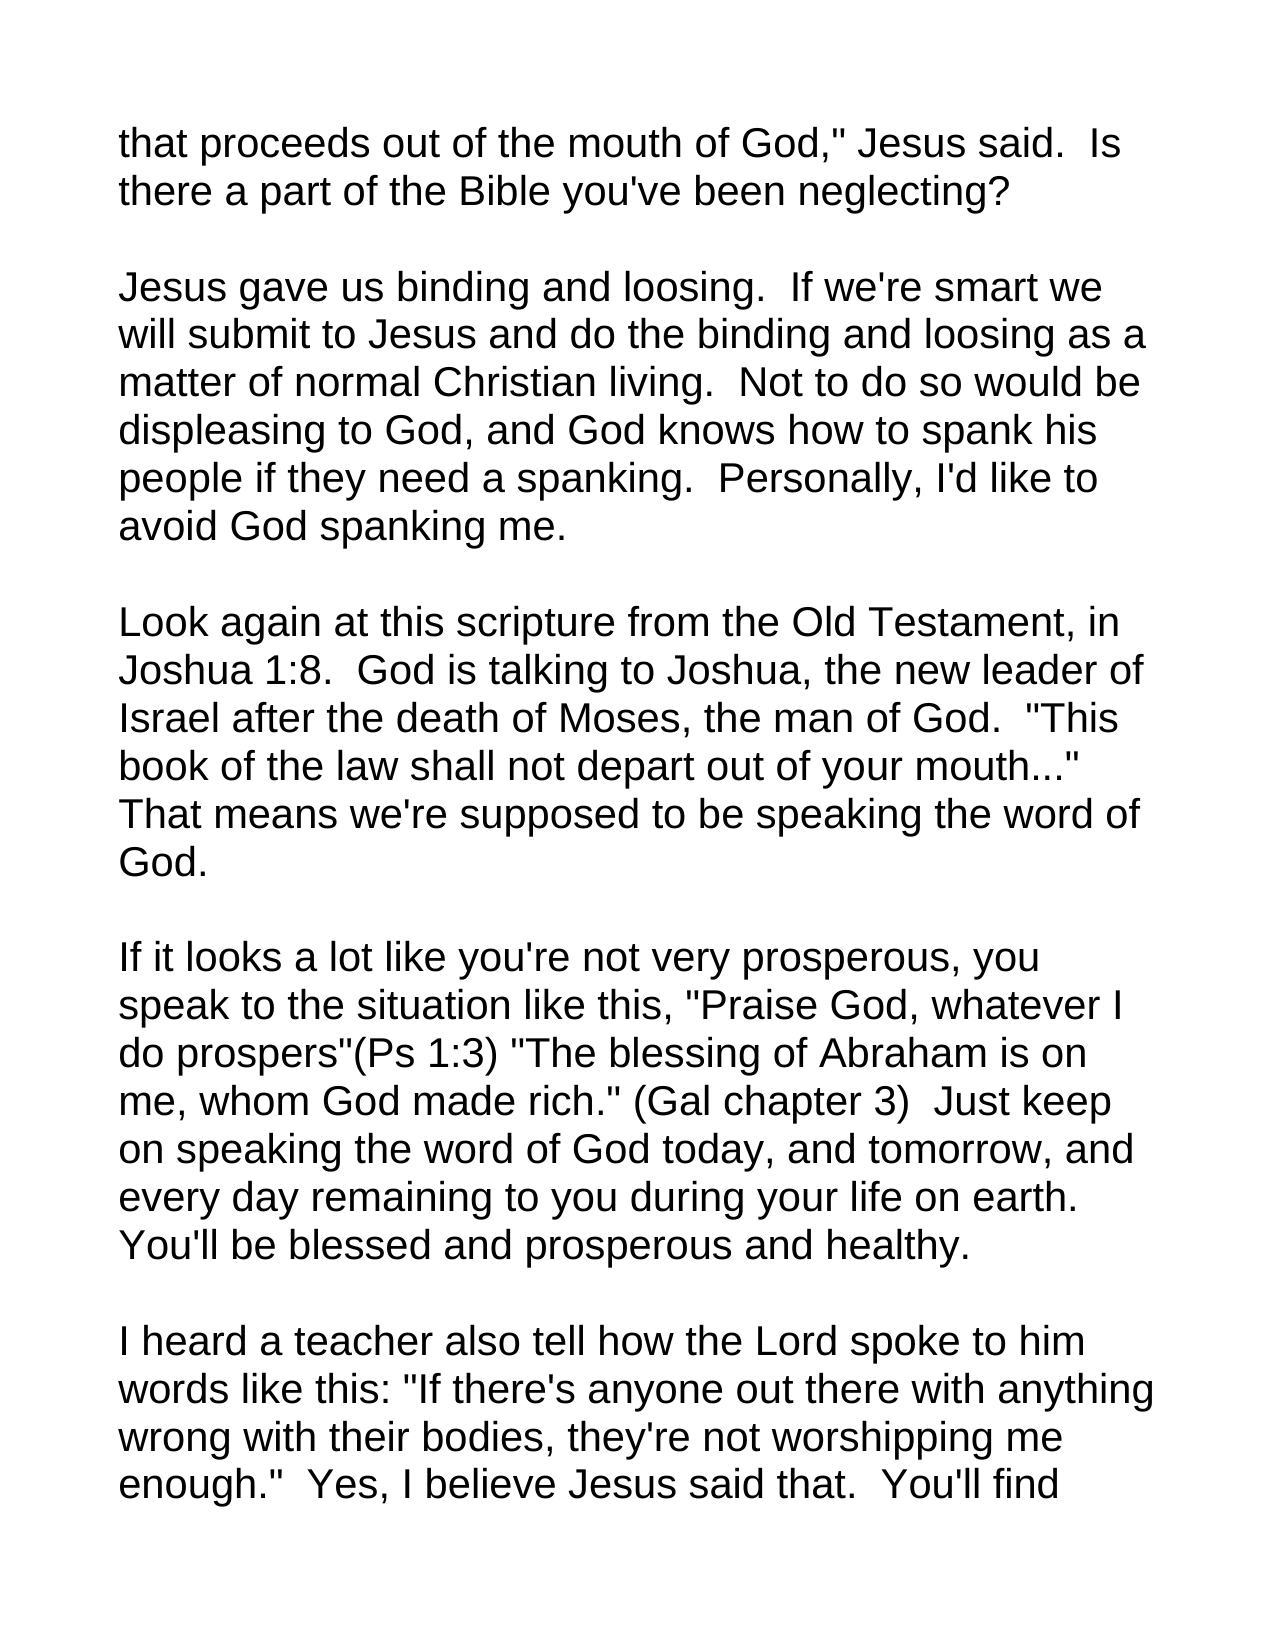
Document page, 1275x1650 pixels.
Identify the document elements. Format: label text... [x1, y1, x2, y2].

text that proceeds out of the mouth of God," Jesus said. Is there a part of the Bible you've been neglecting? [118, 118, 1157, 214]
text If it looks a lot like you're not very prosperous, you speak to the situation like this, "Praise God, whatever I do prospers"(Ps 1:3) "The blessing of Abraham is on me, whom God made rich." (Gal chapter 3) Just keep on speaking the word of God today, and tomorrow, and every day remaining to you during your life on earth. You'll be blessed and prosperous and healthy. [118, 933, 1157, 1268]
text Jesus gave us binding and loosing. If we're smart we will submit to Jesus and do the binding and loosing as a matter of normal Christian living. Not to do so would be displeasing to God, and God knows how to spank his people if they need a spanking. Personally, I'd like to avoid God spanking me. [118, 262, 1157, 549]
text I heard a teacher also tell how the Lord spoke to him words like this: "If there's anyone out there with anything wrong with their bodies, they're not worshipping me enough." Yes, I believe Jesus said that. You'll find [118, 1316, 1157, 1508]
text Look again at this scripture from the Old Testament, in Joshua 1:8. God is talking to Joshua, the new leader of Israel after the death of Moses, the man of God. "This book of the law shall not depart out of your mouth..." That means we're supposed to be speaking the word of God. [118, 597, 1157, 885]
